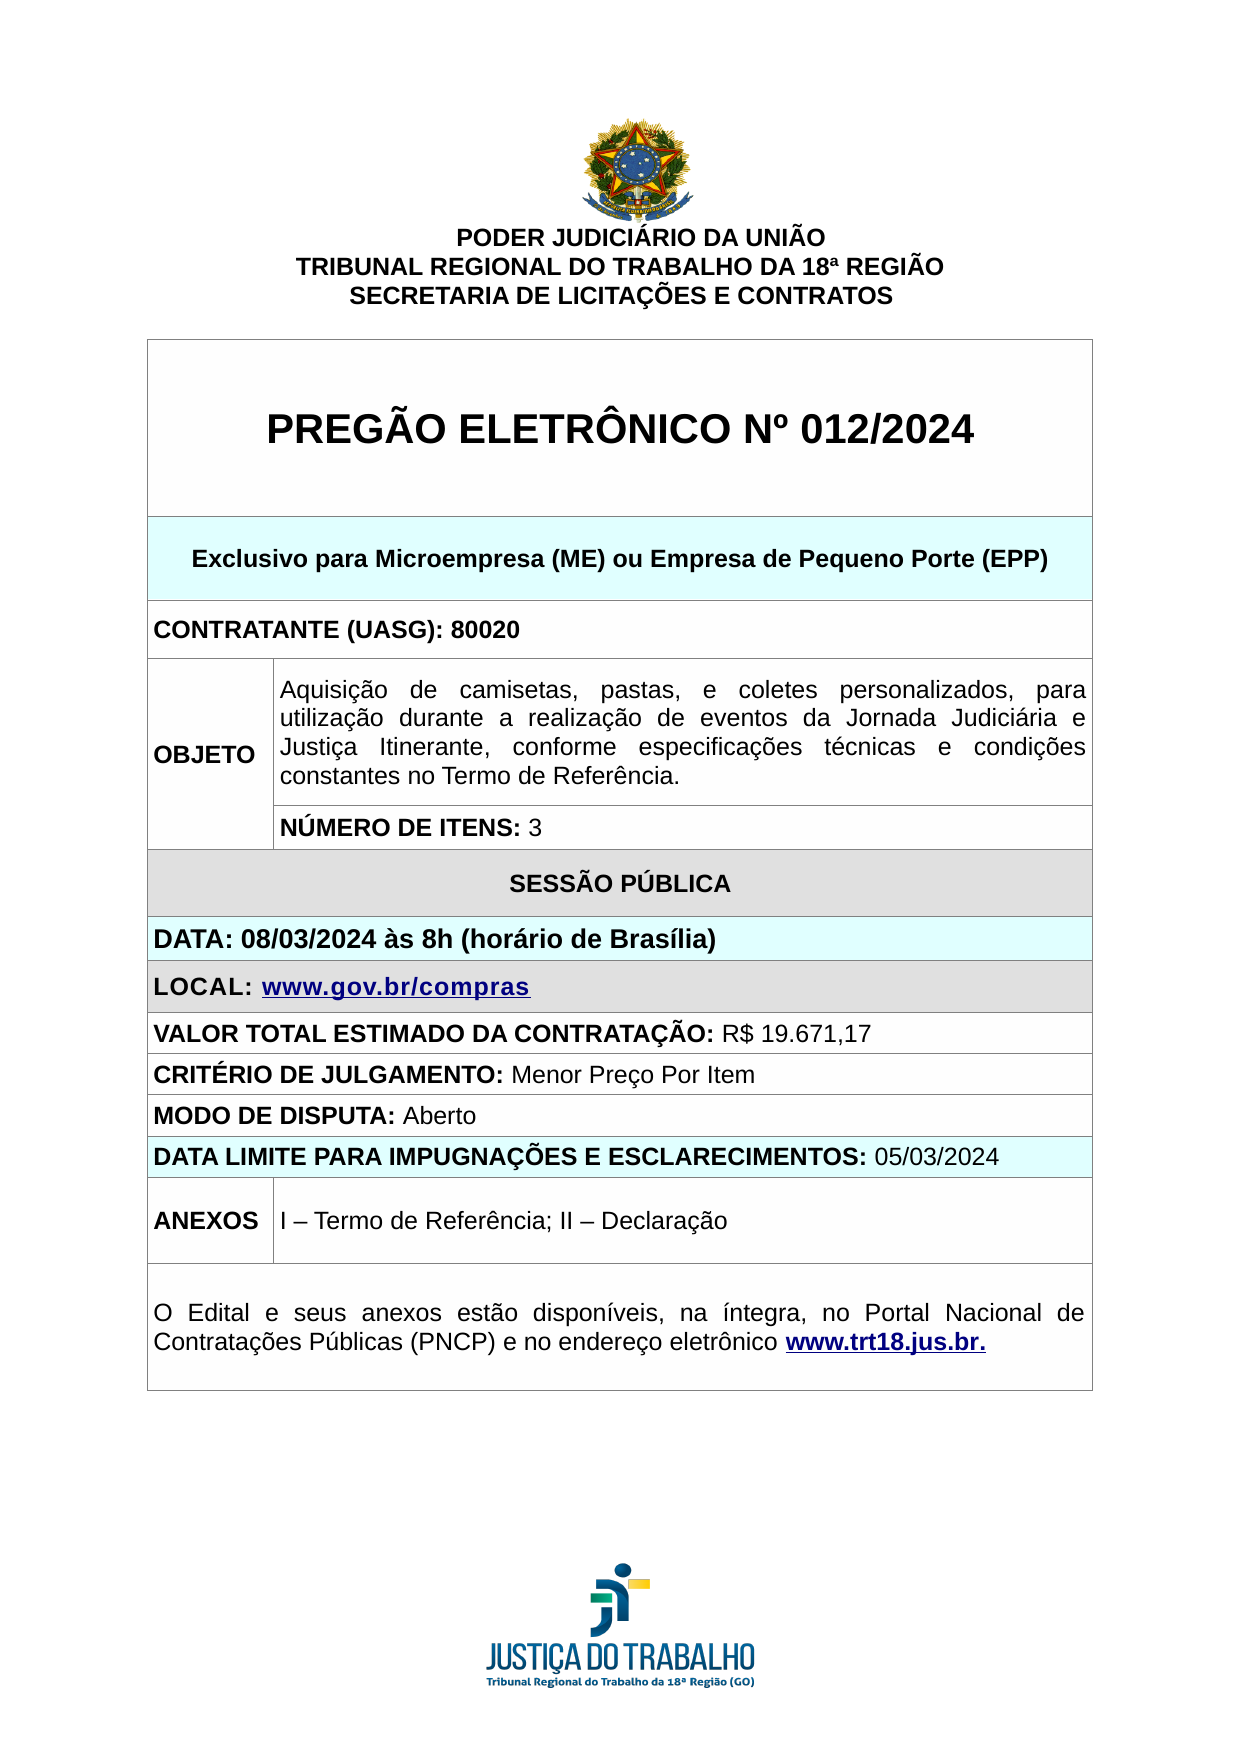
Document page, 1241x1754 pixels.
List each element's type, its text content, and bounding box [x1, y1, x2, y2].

table_cell CONTRATANTE (UASG): 80020 [148, 601, 1092, 658]
table_cell MODO DE DISPUTA: Aberto [148, 1095, 1092, 1136]
table_header PREGÃO ELETRÔNICO Nº 012/2024 [148, 340, 1092, 516]
table_cell Exclusivo para Microempresa (ME) ou Empresa de Pequeno Porte (EPP) [148, 517, 1092, 599]
picture [478, 1559, 762, 1692]
table_cell I – Termo de Referência; II – Declaração [274, 1178, 1092, 1263]
table_cell OBJETO [148, 659, 273, 849]
table_cell ANEXOS [148, 1178, 273, 1263]
table_cell DATA LIMITE PARA IMPUGNAÇÕES E ESCLARECIMENTOS: 05/03/2024 [148, 1137, 1092, 1177]
table_cell SESSÃO PÚBLICA [148, 850, 1092, 916]
table_cell O Edital e seus anexos estão disponíveis, na íntegra, no Portal Nacional de Contratações Públicas (PNCP) e no endereço eletrônico www.trt18.jus.br. [148, 1264, 1092, 1390]
table_cell DATA: 08/03/2024 às 8h (horário de Brasília) [148, 917, 1092, 960]
table_cell VALOR TOTAL ESTIMADO DA CONTRATAÇÃO: R$ 19.671,17 [148, 1013, 1092, 1053]
table_cell LOCAL: www.gov.br/compras [148, 961, 1092, 1012]
table_cell CRITÉRIO DE JULGAMENTO: Menor Preço Por Item [148, 1054, 1092, 1094]
table_cell Aquisição de camisetas, pastas, e coletes personalizados, para utilização durante a realização de eventos da Jornada Judiciária e Justiça Itinerante, conforme especificações técnicas e condições constantes no Termo de Referência. [274, 659, 1092, 805]
table_cell NÚMERO DE ITENS: 3 [274, 806, 1092, 849]
